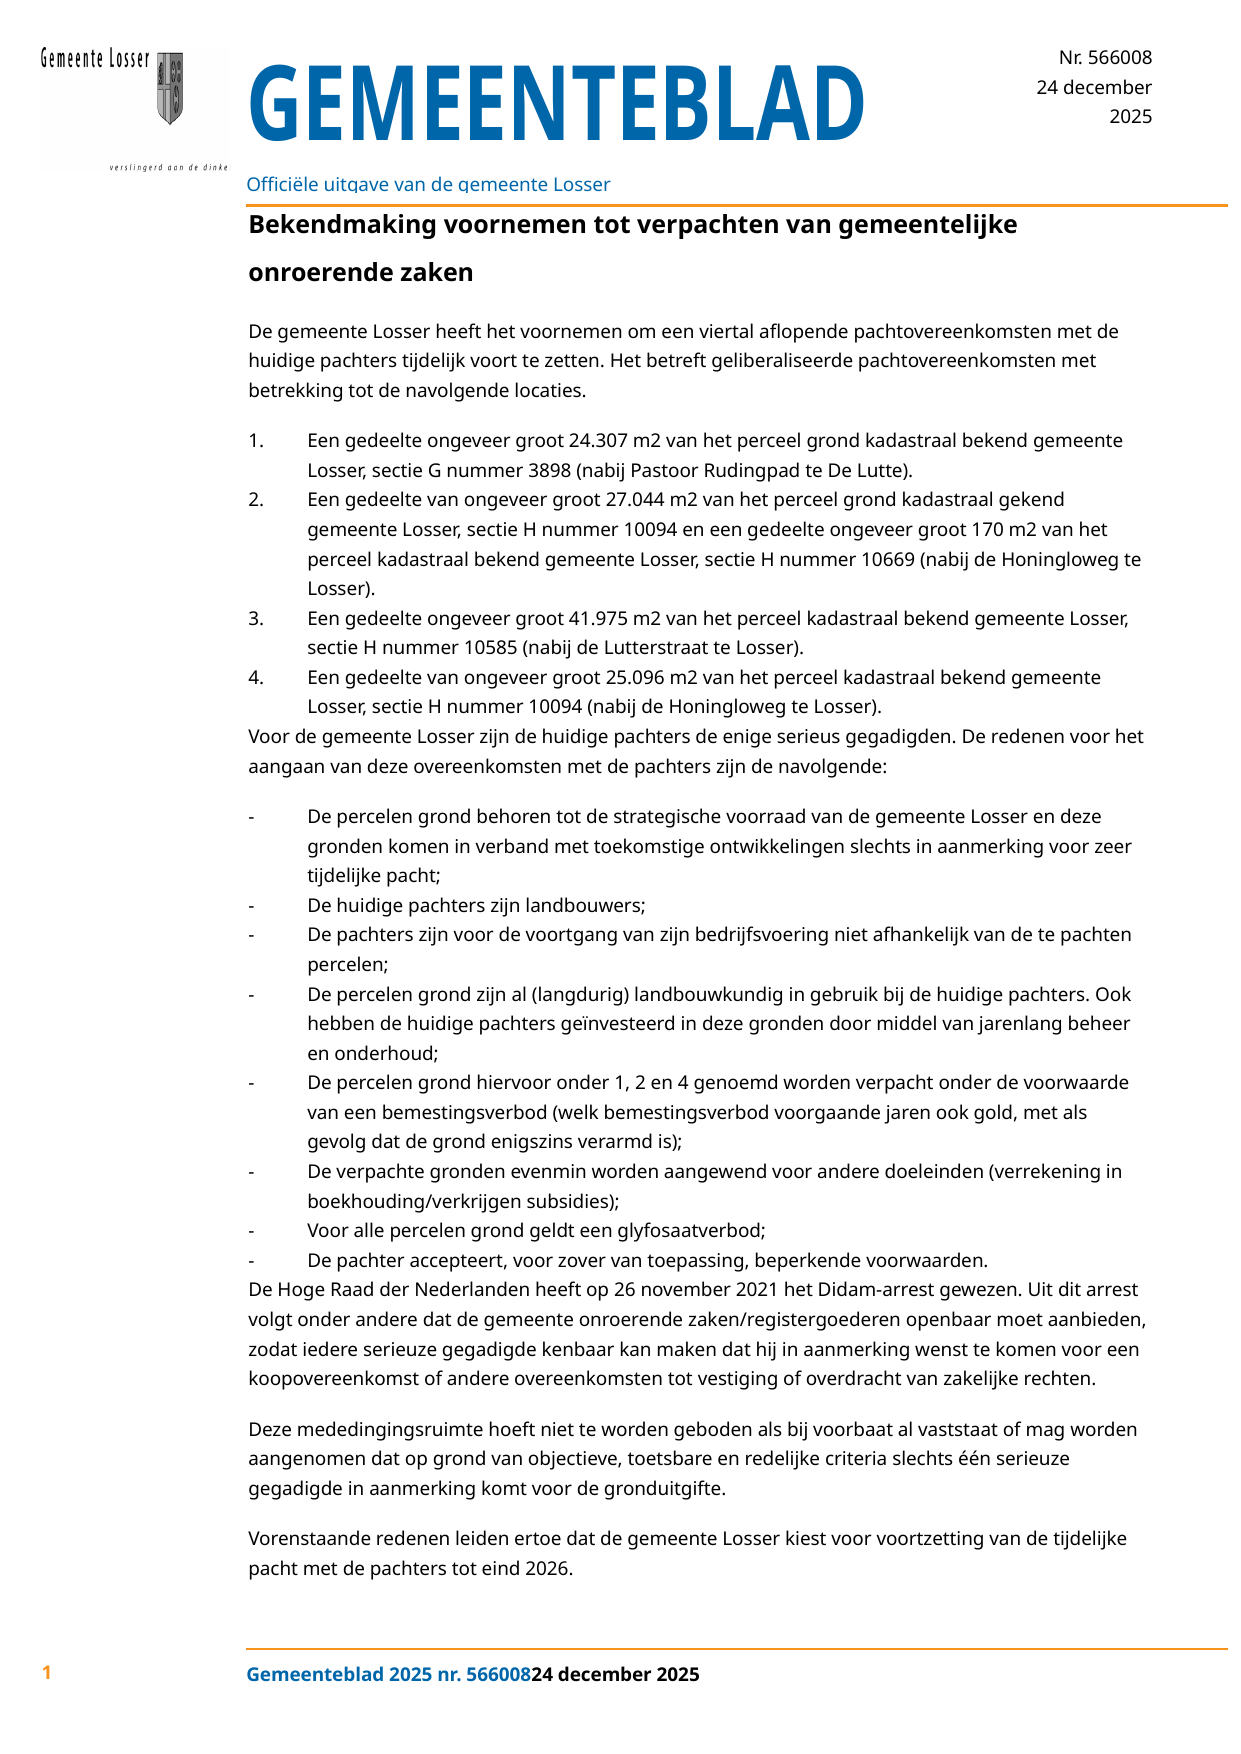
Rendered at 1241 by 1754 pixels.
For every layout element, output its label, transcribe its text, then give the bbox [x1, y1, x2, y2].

list Voor alle percelen grond geldt een glyfosaatverbod; [248, 1217, 1152, 1243]
list De huidige pachters zijn landbouwers; [248, 892, 1152, 918]
text Bekendmaking voornemen tot verpachten van gemeentelijke onroerende zaken [248, 207, 1152, 288]
text De gemeente Losser heeft het voornemen om een viertal aflopende pachtovereenkomsten met de huidige pachters tijdelijk voort te zetten. Het betreft geliberaliseerde pachtovereenkomsten met betrekking tot de navolgende locaties. [248, 318, 1152, 403]
list De percelen grond zijn al (langdurig) landbouwkundig in gebruik bij de huidige pachters. Ook hebben de huidige pachters geïnvesteerd in deze gronden door middel van jarenlang beheer en onderhoud; [248, 981, 1152, 1066]
picture [41, 47, 231, 172]
list De pachters zijn voor de voortgang van zijn bedrijfsvoering niet afhankelijk van de te pachten percelen; [248, 922, 1152, 977]
list Een gedeelte van ongeveer groot 25.096 m2 van het perceel kadastraal bekend gemeente Losser, sectie H nummer 10094 (nabij de Honingloweg te Losser). [248, 664, 1152, 719]
list Een gedeelte ongeveer groot 24.307 m2 van het perceel grond kadastraal bekend gemeente Losser, sectie G nummer 3898 (nabij Pastoor Rudingpad te De Lutte). [248, 427, 1152, 483]
text Voor de gemeente Losser zijn de huidige pachters de enige serieus gegadigden. De redenen voor het aangaan van deze overeenkomsten met de pachters zijn de navolgende: [248, 723, 1152, 779]
text Vorenstaande redenen leiden ertoe dat de gemeente Losser kiest voor voortzetting van de tijdelijke pacht met de pachters tot eind 2026. [248, 1525, 1152, 1581]
text De Hoge Raad der Nederlanden heeft op 26 november 2021 het Didam-arrest gewezen. Uit dit arrest volgt onder andere dat de gemeente onroerende zaken/registergoederen openbaar moet aanbieden, zodat iedere serieuze gegadigde kenbaar kan maken dat hij in aanmerking wenst te komen voor een koopovereenkomst of andere overeenkomsten tot vestiging of overdracht van zakelijke rechten. [248, 1277, 1152, 1391]
list Een gedeelte van ongeveer groot 27.044 m2 van het perceel grond kadastraal gekend gemeente Losser, sectie H nummer 10094 en een gedeelte ongeveer groot 170 m2 van het perceel kadastraal bekend gemeente Losser, sectie H nummer 10669 (nabij de Honingloweg te Losser). [248, 487, 1152, 601]
text Deze mededingingsruimte hoeft niet te worden geboden als bij voorbaat al vaststaat of mag worden aangenomen dat op grond van objectieve, toetsbare en redelijke criteria slechts één serieuze gegadigde in aanmerking komt voor de gronduitgifte. [248, 1416, 1152, 1501]
list De pachter accepteert, voor zover van toepassing, beperkende voorwaarden. [248, 1247, 1152, 1273]
list De percelen grond behoren tot de strategische voorraad van de gemeente Losser en deze gronden komen in verband met toekomstige ontwikkelingen slechts in aanmerking voor zeer tijdelijke pacht; [248, 803, 1152, 888]
list Een gedeelte ongeveer groot 41.975 m2 van het perceel kadastraal bekend gemeente Losser, sectie H nummer 10585 (nabij de Lutterstraat te Losser). [248, 605, 1152, 660]
list De verpachte gronden evenmin worden aangewend voor andere doeleinden (verrekening in boekhouding/verkrijgen subsidies); [248, 1158, 1152, 1214]
list De percelen grond hiervoor onder 1, 2 en 4 genoemd worden verpacht onder de voorwaarde van een bemestingsverbod (welk bemestingsverbod voorgaande jaren ook gold, met als gevolg dat de grond enigszins verarmd is); [248, 1069, 1152, 1154]
